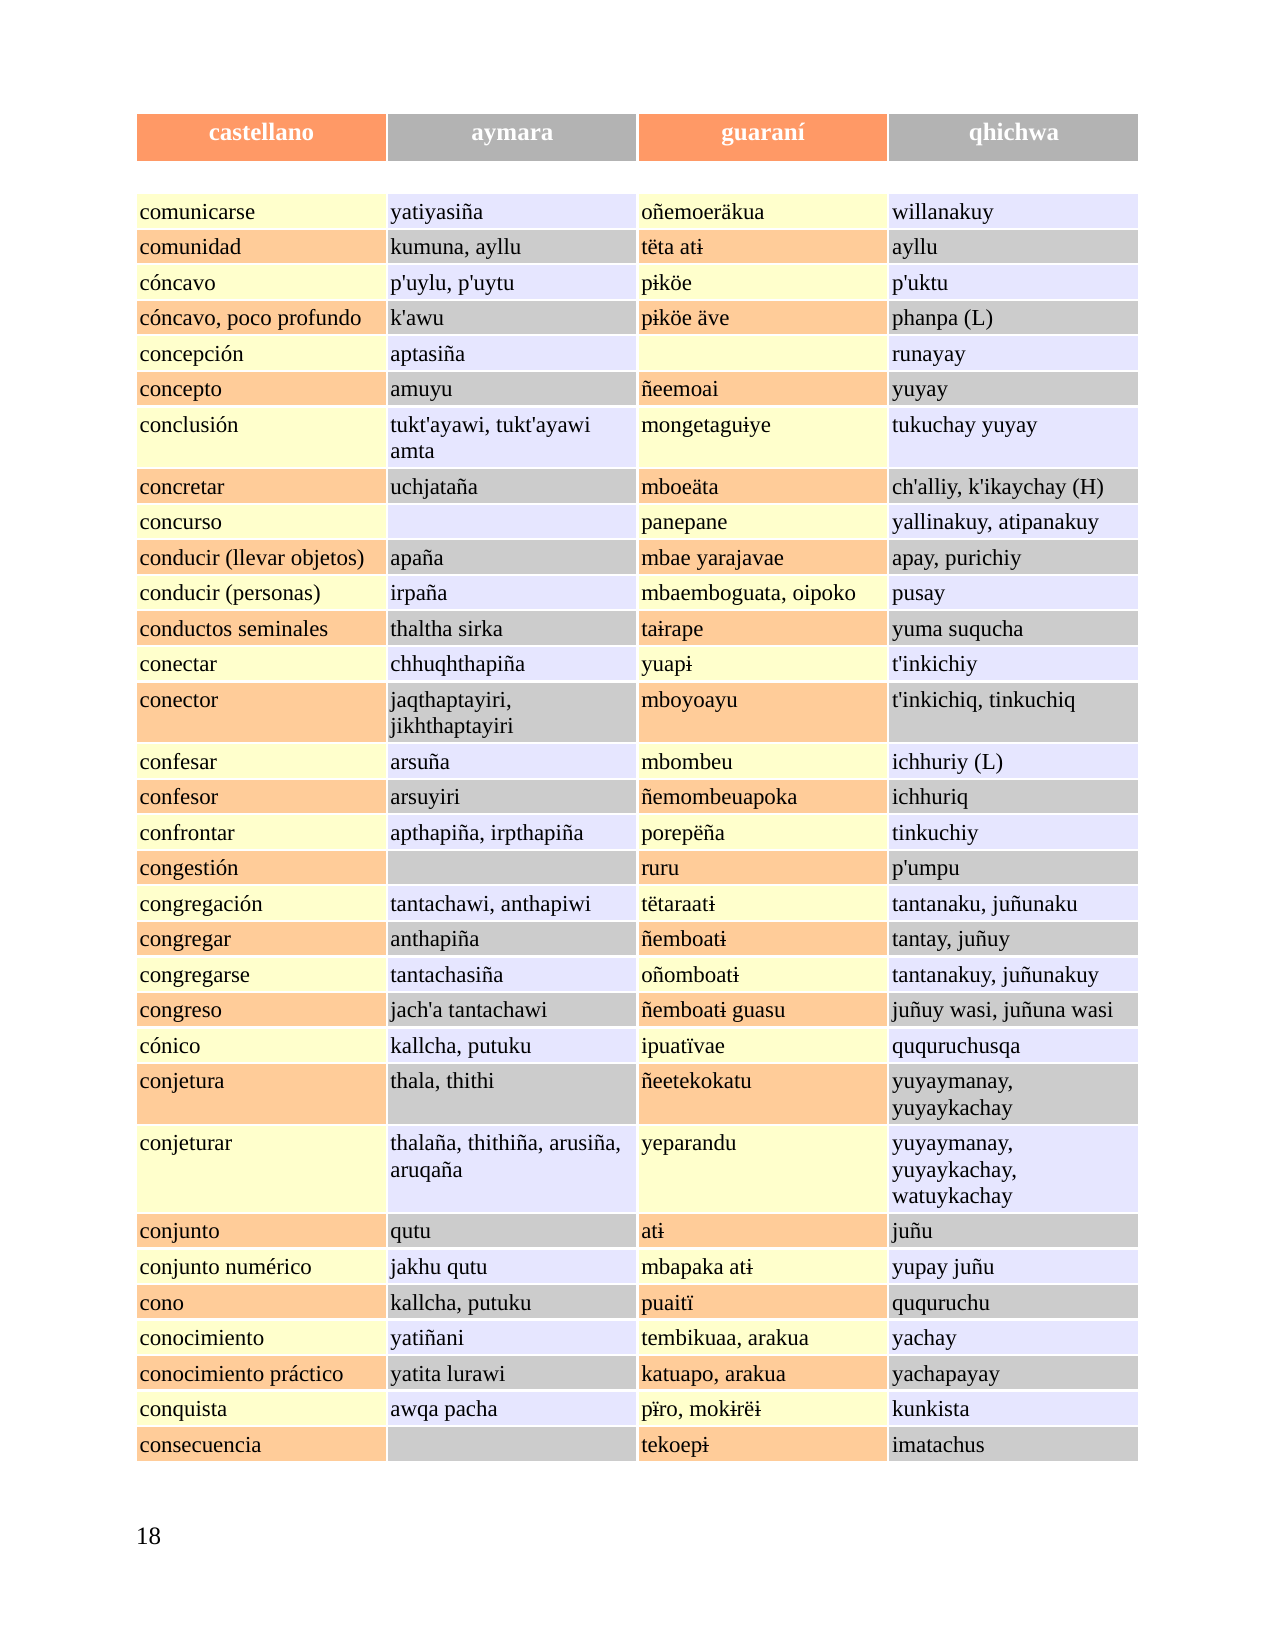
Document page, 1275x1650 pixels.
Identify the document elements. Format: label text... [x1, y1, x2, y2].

table_cell ñemombeuapoka [639, 780, 887, 813]
table_cell yatiñani [388, 1321, 636, 1354]
table_cell [639, 336, 887, 370]
table_cell ñemboati guasu [639, 993, 887, 1026]
table_cell jakhu qutu [388, 1250, 636, 1283]
table_cell tairape [639, 611, 887, 645]
table_cell confrontar [137, 815, 386, 849]
table_cell ruru [639, 851, 887, 884]
table_cell yuapi [639, 647, 887, 680]
table_cell imatachus [889, 1427, 1138, 1461]
table_cell runayay [889, 336, 1138, 370]
table_cell juñu [889, 1214, 1138, 1247]
table_cell consecuencia [137, 1427, 386, 1461]
table_cell comunicarse [137, 194, 386, 228]
table_cell tantanakuy, juñunakuy [889, 958, 1138, 991]
table_cell cóncavo [137, 265, 386, 299]
table_cell cóncavo, poco profundo [137, 301, 386, 334]
table_cell confesar [137, 744, 386, 778]
table_cell tekoepi [639, 1427, 887, 1461]
table_cell mbombeu [639, 744, 887, 778]
table_cell conclusión [137, 408, 386, 467]
table_cell yuyay [889, 372, 1138, 405]
table_cell conjeturar [137, 1126, 386, 1212]
table_cell porepëña [639, 815, 887, 849]
table_cell arsuña [388, 744, 636, 778]
table_cell mongetaguiye [639, 408, 887, 467]
table_cell kallcha, putuku [388, 1285, 636, 1318]
table_cell irpaña [388, 576, 636, 609]
table_cell comunidad [137, 230, 386, 263]
table_cell tëta ati [639, 230, 887, 263]
table_cell [388, 1427, 636, 1461]
table_cell ñemboati [639, 922, 887, 955]
table_cell qutu [388, 1214, 636, 1247]
table_cell conductos seminales [137, 611, 386, 645]
table_cell mboeäta [639, 469, 887, 503]
table_cell jach'a tantachawi [388, 993, 636, 1026]
table_cell puaitï [639, 1285, 887, 1318]
table_cell ch'alliy, k'ikaychay (H) [889, 469, 1138, 503]
table_cell yuyaymanay, yuyaykachay [889, 1064, 1138, 1124]
table_cell concepción [137, 336, 386, 370]
table_cell apay, purichiy [889, 540, 1138, 574]
table_cell kumuna, ayllu [388, 230, 636, 263]
table_cell pusay [889, 576, 1138, 609]
table_cell ququruchu [889, 1285, 1138, 1318]
table_cell katuapo, arakua [639, 1356, 887, 1389]
table_cell thalaña, thithiña, arusiña, aruqaña [388, 1126, 636, 1212]
table_cell congregar [137, 922, 386, 955]
table_cell conocimiento práctico [137, 1356, 386, 1389]
table_cell juñuy wasi, juñuna wasi [889, 993, 1138, 1026]
table_cell yachapayay [889, 1356, 1138, 1389]
table_cell tinkuchiy [889, 815, 1138, 849]
table_cell congregación [137, 886, 386, 920]
table_cell tantachasiña [388, 958, 636, 991]
table_cell thaltha sirka [388, 611, 636, 645]
table_cell awqa pacha [388, 1392, 636, 1425]
table_cell concretar [137, 469, 386, 503]
table_cell tembikuaa, arakua [639, 1321, 887, 1354]
table_cell tukuchay yuyay [889, 408, 1138, 467]
table_cell tëtaraati [639, 886, 887, 920]
table_cell conector [137, 683, 386, 742]
table_cell tantanaku, juñunaku [889, 886, 1138, 920]
table_cell amuyu [388, 372, 636, 405]
table_cell [388, 505, 636, 538]
table_cell k'awu [388, 301, 636, 334]
table_cell p'uktu [889, 265, 1138, 299]
table_cell kunkista [889, 1392, 1138, 1425]
table_cell [388, 851, 636, 884]
table_cell cono [137, 1285, 386, 1318]
table_cell t'inkichiy [889, 647, 1138, 680]
table_cell ñeetekokatu [639, 1064, 887, 1124]
table_cell yupay juñu [889, 1250, 1138, 1283]
table_cell willanakuy [889, 194, 1138, 228]
table_cell congreso [137, 993, 386, 1026]
table_cell yuyaymanay, yuyaykachay, watuykachay [889, 1126, 1138, 1212]
table_cell apthapiña, irpthapiña [388, 815, 636, 849]
table_cell yeparandu [639, 1126, 887, 1212]
table_cell conjetura [137, 1064, 386, 1124]
table_cell ñeemoai [639, 372, 887, 405]
table_cell congestión [137, 851, 386, 884]
table_cell concepto [137, 372, 386, 405]
table_cell congregarse [137, 958, 386, 991]
table_cell p'uylu, p'uytu [388, 265, 636, 299]
table_cell conducir (personas) [137, 576, 386, 609]
table_cell conjunto [137, 1214, 386, 1247]
table_cell p'umpu [889, 851, 1138, 884]
table_cell mbapaka ati [639, 1250, 887, 1283]
table_cell yachay [889, 1321, 1138, 1354]
table_cell yatiyasiña [388, 194, 636, 228]
table_cell conectar [137, 647, 386, 680]
table_cell yuma suqucha [889, 611, 1138, 645]
table_cell chhuqhthapiña [388, 647, 636, 680]
table_cell ququruchusqa [889, 1029, 1138, 1062]
table_cell mbae yarajavae [639, 540, 887, 574]
table_cell t'inkichiq, tinkuchiq [889, 683, 1138, 742]
table_cell piköe [639, 265, 887, 299]
table_cell mbaemboguata, oipoko [639, 576, 887, 609]
table_cell conquista [137, 1392, 386, 1425]
table_cell piköe äve [639, 301, 887, 334]
table_cell arsuyiri [388, 780, 636, 813]
table_cell mboyoayu [639, 683, 887, 742]
table_cell kallcha, putuku [388, 1029, 636, 1062]
table_cell conducir (llevar objetos) [137, 540, 386, 574]
table_cell cónico [137, 1029, 386, 1062]
table_cell tukt'ayawi, tukt'ayawi amta [388, 408, 636, 467]
table_cell ipuatïvae [639, 1029, 887, 1062]
table_cell oñomboati [639, 958, 887, 991]
table_cell ichhuriy (L) [889, 744, 1138, 778]
table_cell anthapiña [388, 922, 636, 955]
table_cell yallinakuy, atipanakuy [889, 505, 1138, 538]
table_cell ichhuriq [889, 780, 1138, 813]
table_cell pïro, mokirëi [639, 1392, 887, 1425]
table_cell tantay, juñuy [889, 922, 1138, 955]
table_cell concurso [137, 505, 386, 538]
table_cell panepane [639, 505, 887, 538]
table_cell conjunto numérico [137, 1250, 386, 1283]
table_cell tantachawi, anthapiwi [388, 886, 636, 920]
table_cell aptasiña [388, 336, 636, 370]
table_cell conocimiento [137, 1321, 386, 1354]
table_cell ayllu [889, 230, 1138, 263]
table_cell ati [639, 1214, 887, 1247]
table_cell apaña [388, 540, 636, 574]
table_cell uchjataña [388, 469, 636, 503]
table_cell confesor [137, 780, 386, 813]
table_cell phanpa (L) [889, 301, 1138, 334]
table_cell oñemoeräkua [639, 194, 887, 228]
table_cell jaqthaptayiri, jikhthaptayiri [388, 683, 636, 742]
table_cell thala, thithi [388, 1064, 636, 1124]
table_cell yatita lurawi [388, 1356, 636, 1389]
